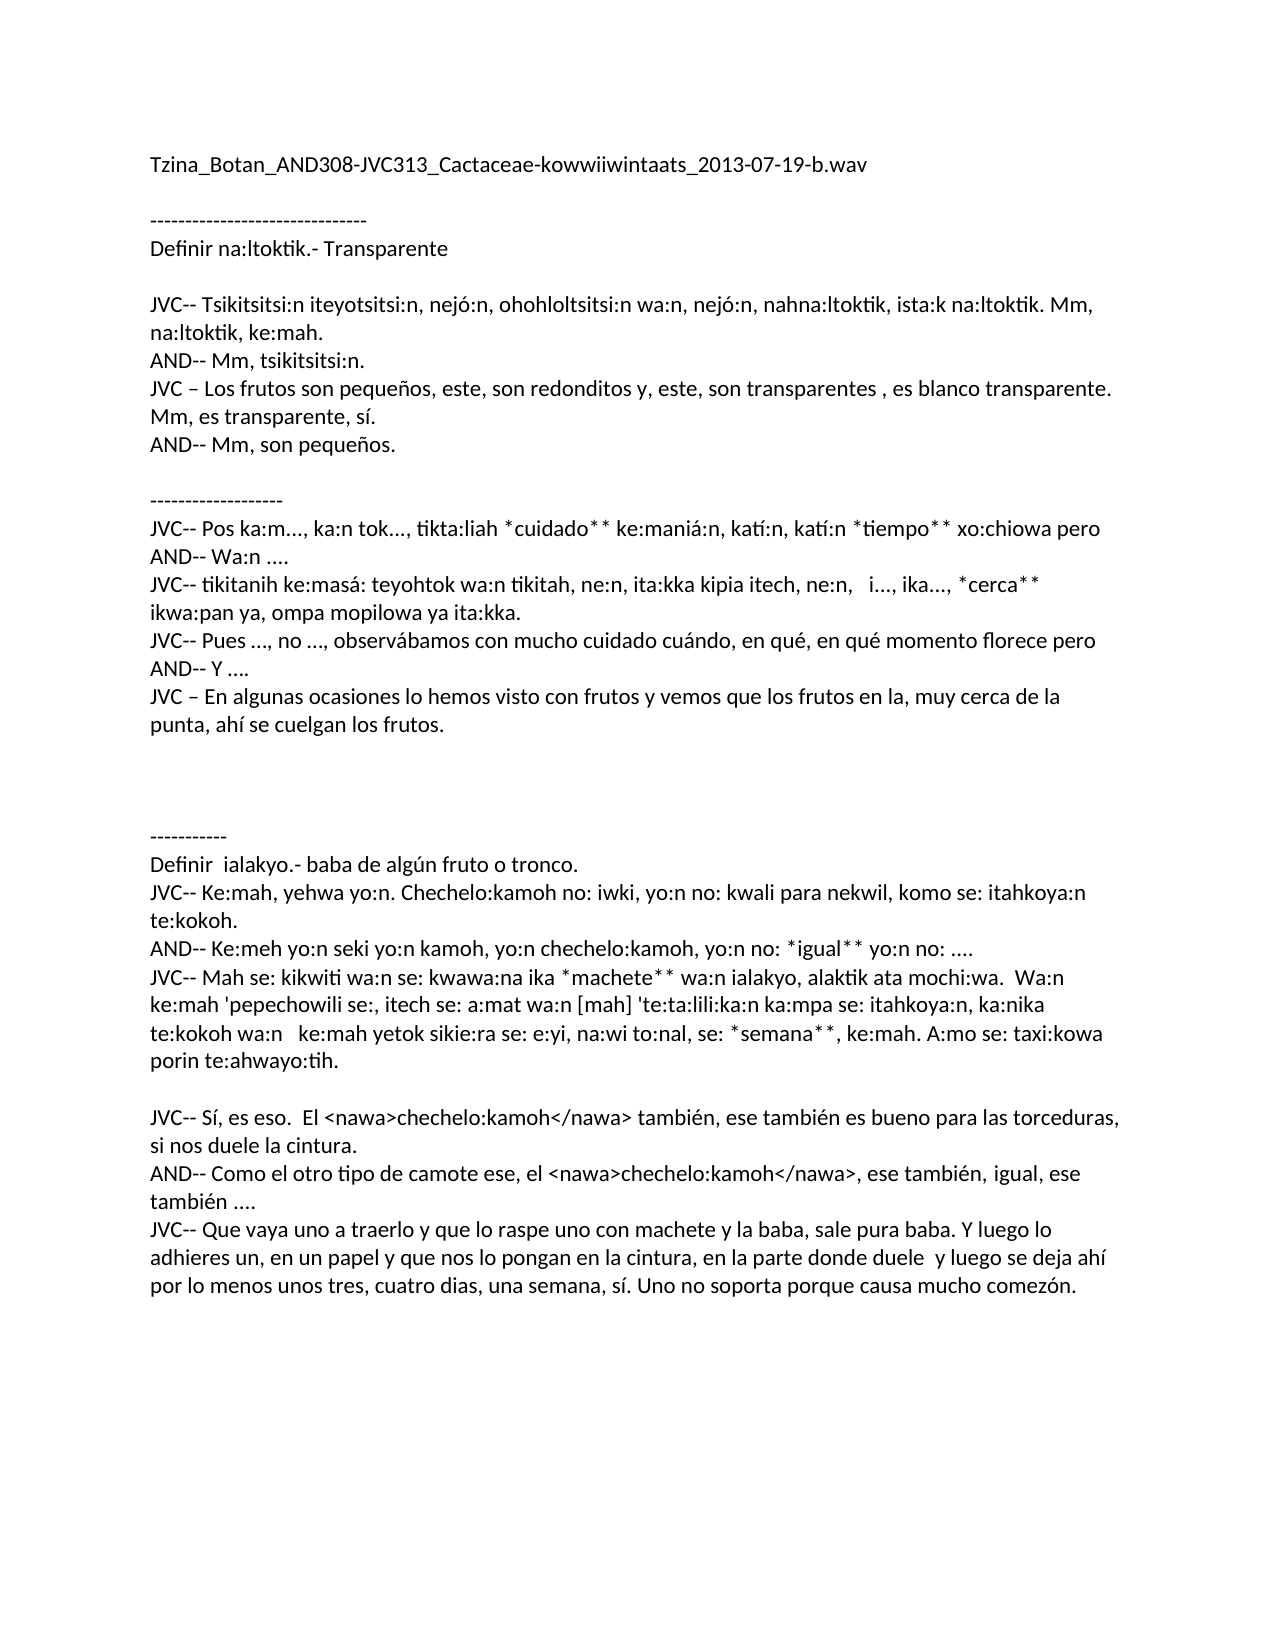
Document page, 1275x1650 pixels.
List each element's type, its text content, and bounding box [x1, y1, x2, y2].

text AND-- Ke:meh yo:n seki yo:n kamoh, yo:n chechelo:kamoh, yo:n no: *igual** yo:n no: .... [150, 934, 1125, 963]
text JVC-- Ke:mah, yehwa yo:n. Chechelo:kamoh no: iwki, yo:n no: kwali para nekwil, komo se: itahkoya:n te:kokoh. [150, 878, 1125, 934]
text JVC-- tikitanih ke:masá: teyohtok wa:n tikitah, ne:n, ita:kka kipia itech, ne:n, i..., ika..., *cerca** ikwa:pan ya, ompa mopilowa ya ita:kka. [150, 570, 1125, 626]
text JVC – Los frutos son pequeños, este, son redonditos y, este, son transparentes , es blanco transparente. Mm, es transparente, sí. [150, 374, 1125, 430]
text JVC-- Sí, es eso. El <nawa>chechelo:kamoh</nawa> también, ese también es bueno para las torceduras, si nos duele la cintura. [150, 1103, 1125, 1159]
text JVC – En algunas ocasiones lo hemos visto con frutos y vemos que los frutos en la, muy cerca de la punta, ahí se cuelgan los frutos. [150, 682, 1125, 738]
text ------------------------------- [150, 206, 1125, 234]
text Definir ialakyo.- baba de algún fruto o tronco. [150, 851, 1125, 878]
text JVC-- Mah se: kikwiti wa:n se: kwawa:na ika *machete** wa:n ialakyo, alaktik ata mochi:wa. Wa:n ke:mah 'pepechowili se:, itech se: a:mat wa:n [mah] 'te:ta:lili:ka:n ka:mpa se: itahkoya:n, ka:nika te:kokoh wa:n ke:mah yetok sikie:ra se: e:yi, na:wi to:nal, se: *semana**, ke:mah. A:mo se: taxi:kowa porin te:ahwayo:tih. [150, 963, 1125, 1075]
text AND-- Mm, son pequeños. [150, 430, 1125, 458]
text JVC-- Tsikitsitsi:n iteyotsitsi:n, nejó:n, ohohloltsitsi:n wa:n, nejó:n, nahna:ltoktik, ista:k na:ltoktik. Mm, na:ltoktik, ke:mah. [150, 290, 1125, 346]
text Definir na:ltoktik.- Transparente [150, 234, 1125, 262]
text AND-- Y …. [150, 654, 1125, 682]
text Tzina_Botan_AND308-JVC313_Cactaceae-kowwiiwintaats_2013-07-19-b.wav [150, 150, 1125, 178]
text ----------- [150, 822, 1125, 851]
text JVC-- Pues …, no …, observábamos con mucho cuidado cuándo, en qué, en qué momento florece pero [150, 626, 1125, 654]
text ------------------- [150, 486, 1125, 514]
text AND-- Mm, tsikitsitsi:n. [150, 346, 1125, 374]
text AND-- Como el otro tipo de camote ese, el <nawa>chechelo:kamoh</nawa>, ese también, igual, ese también .... [150, 1159, 1125, 1215]
text JVC-- Pos ka:m..., ka:n tok..., tikta:liah *cuidado** ke:maniá:n, katí:n, katí:n *tiempo** xo:chiowa pero AND-- Wa:n .... [150, 514, 1125, 570]
text JVC-- Que vaya uno a traerlo y que lo raspe uno con machete y la baba, sale pura baba. Y luego lo adhieres un, en un papel y que nos lo pongan en la cintura, en la parte donde duele y luego se deja ahí por lo menos unos tres, cuatro dias, una semana, sí. Uno no soporta porque causa mucho comezón. [150, 1215, 1125, 1299]
